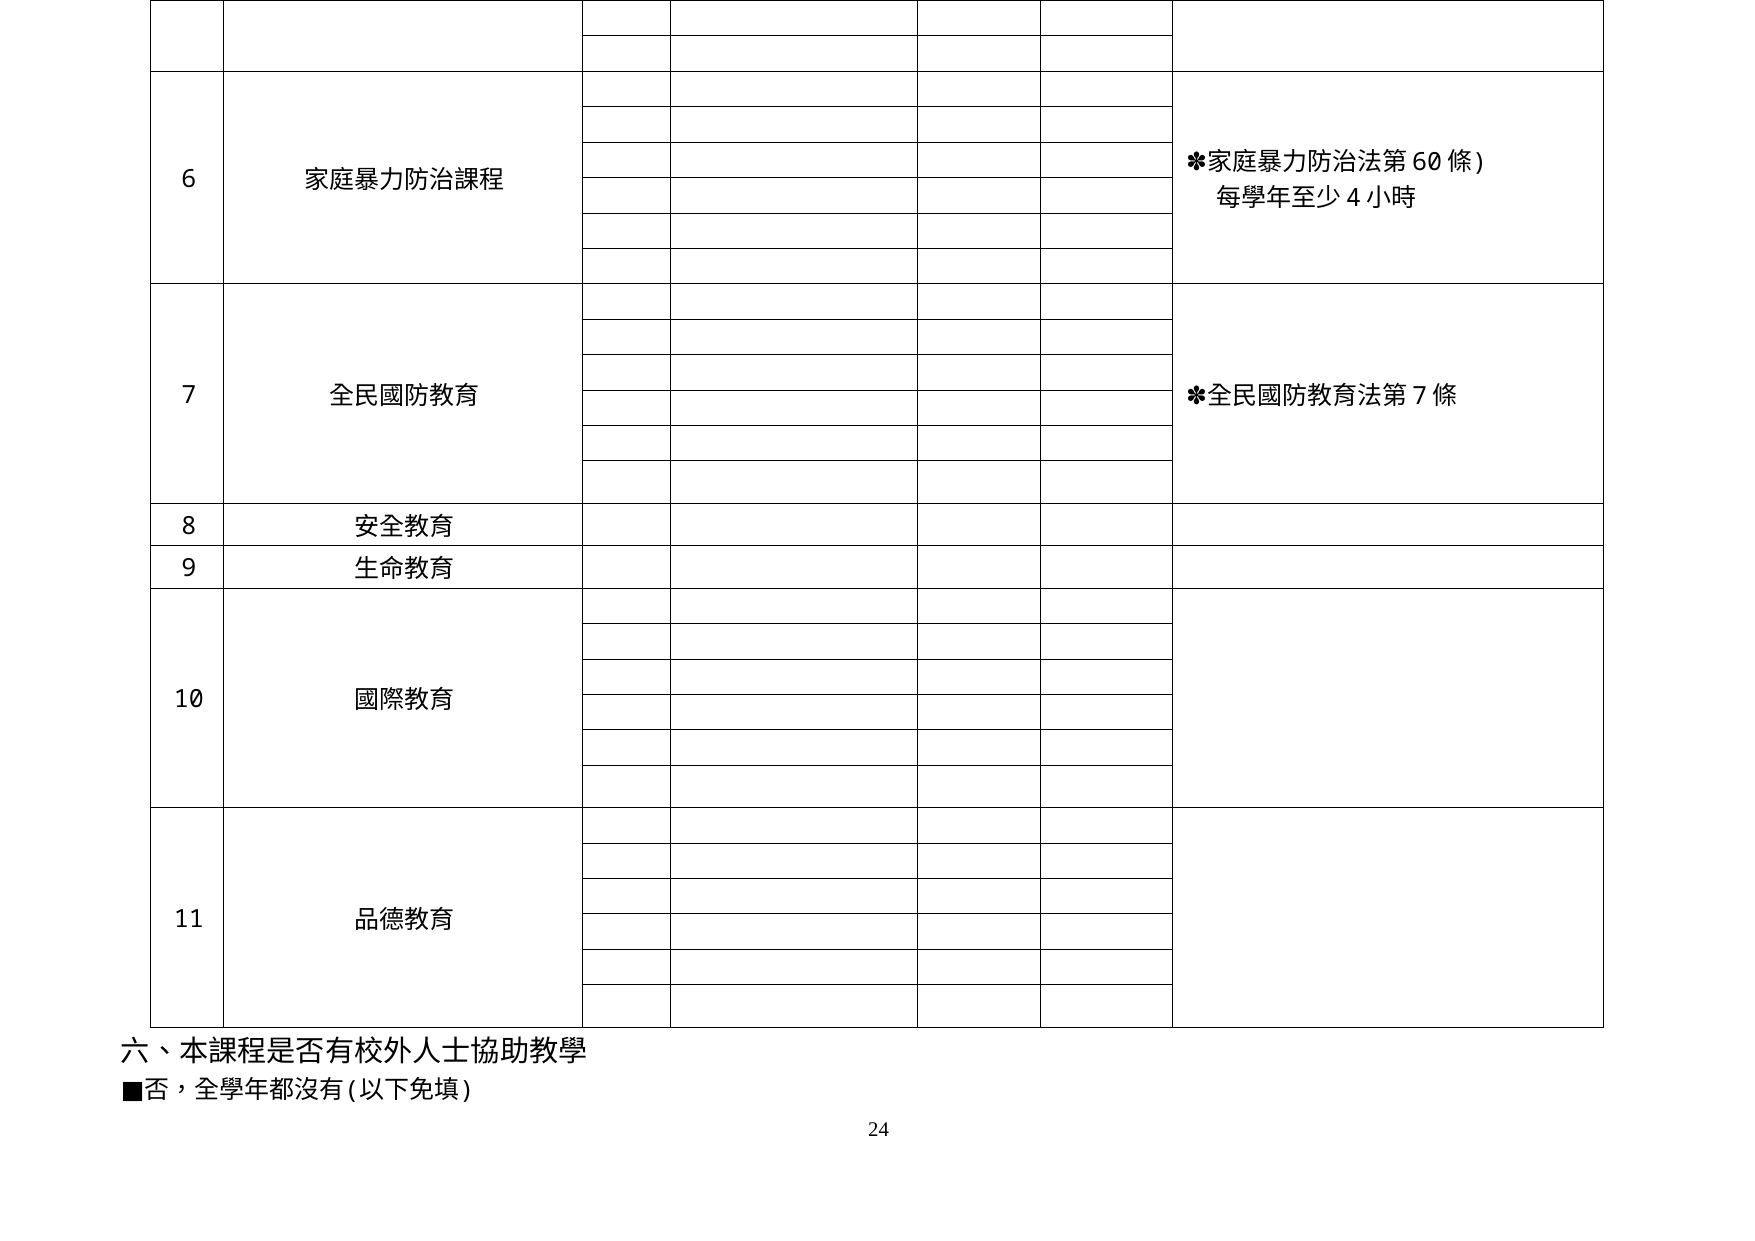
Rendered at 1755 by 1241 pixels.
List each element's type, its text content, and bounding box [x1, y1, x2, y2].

table_cell ✽家庭暴力防治法第60條) 每學年至少4小時 [1173, 72, 1603, 283]
table_cell [671, 660, 917, 694]
table_cell [671, 143, 917, 177]
table_cell 全民國防教育 [224, 284, 582, 503]
table_cell [1041, 249, 1172, 283]
table_cell [1041, 624, 1172, 658]
table_cell [583, 766, 670, 807]
table_cell [671, 808, 917, 842]
table_cell [918, 950, 1040, 984]
table_cell [1041, 546, 1172, 588]
table_cell [583, 589, 670, 623]
table_cell [1041, 766, 1172, 807]
table_cell [583, 1, 670, 35]
table_cell 品德教育 [224, 808, 582, 1027]
table_cell [1041, 914, 1172, 949]
table_cell [583, 504, 670, 545]
table_cell [918, 214, 1040, 248]
table_cell [1041, 660, 1172, 694]
table_cell [671, 214, 917, 248]
table_cell [918, 107, 1040, 142]
table_cell 6 [151, 72, 223, 283]
table_cell [671, 1, 917, 35]
table_cell [1041, 72, 1172, 106]
table_cell [918, 1, 1040, 35]
table_cell 安全教育 [224, 504, 582, 545]
table_cell [918, 426, 1040, 460]
table_cell [1041, 391, 1172, 425]
table_cell [918, 355, 1040, 389]
table_cell ✽全民國防教育法第7條 [1173, 284, 1603, 503]
table_cell [1041, 730, 1172, 765]
table_cell [583, 844, 670, 878]
table_cell [1041, 355, 1172, 389]
table_cell [1041, 695, 1172, 729]
table_cell [918, 624, 1040, 658]
table_cell [671, 730, 917, 765]
table_cell [1041, 320, 1172, 354]
table_cell [918, 808, 1040, 842]
table_cell 10 [151, 589, 223, 807]
table_cell [583, 730, 670, 765]
table_cell [583, 985, 670, 1027]
table_cell [918, 461, 1040, 503]
table_cell [1173, 546, 1603, 588]
table_cell [918, 36, 1040, 71]
table_cell [671, 320, 917, 354]
table_cell [583, 660, 670, 694]
table_cell [671, 695, 917, 729]
table_cell [1041, 284, 1172, 319]
table_cell [1041, 879, 1172, 913]
table_cell [1041, 461, 1172, 503]
table_cell [583, 355, 670, 389]
table_cell [583, 320, 670, 354]
table_cell [918, 844, 1040, 878]
table_cell [918, 143, 1040, 177]
table_cell [224, 1, 582, 71]
table_cell [671, 461, 917, 503]
table_cell 家庭暴力防治課程 [224, 72, 582, 283]
table_cell 國際教育 [224, 589, 582, 807]
table_cell [918, 660, 1040, 694]
table_cell [1041, 985, 1172, 1027]
table_cell [671, 624, 917, 658]
table_cell [671, 391, 917, 425]
table_cell [671, 504, 917, 545]
table_cell [583, 914, 670, 949]
table_cell [918, 879, 1040, 913]
table_cell [583, 695, 670, 729]
table_cell [671, 546, 917, 588]
table_cell [583, 284, 670, 319]
table_cell [918, 504, 1040, 545]
table_cell [671, 426, 917, 460]
table_cell [671, 72, 917, 106]
table_cell [671, 844, 917, 878]
table_cell [151, 1, 223, 71]
table_cell [918, 985, 1040, 1027]
table_cell [918, 730, 1040, 765]
table_cell [1173, 808, 1603, 1027]
table_cell [918, 914, 1040, 949]
table_cell [671, 950, 917, 984]
table_cell [583, 546, 670, 588]
table_cell [918, 72, 1040, 106]
table_cell [918, 249, 1040, 283]
table_cell 11 [151, 808, 223, 1027]
table_cell [583, 950, 670, 984]
table_cell [1041, 504, 1172, 545]
table_cell 7 [151, 284, 223, 503]
table_cell [583, 72, 670, 106]
table_cell [1041, 143, 1172, 177]
table_cell [671, 36, 917, 71]
table_cell [671, 249, 917, 283]
table_cell [671, 589, 917, 623]
table_cell [671, 178, 917, 212]
table_cell [583, 461, 670, 503]
table_cell [918, 589, 1040, 623]
table_cell [583, 391, 670, 425]
table_cell [1041, 589, 1172, 623]
table_cell [671, 985, 917, 1027]
table_cell [918, 546, 1040, 588]
table_cell 生命教育 [224, 546, 582, 588]
table_cell [583, 178, 670, 212]
table_cell [918, 320, 1040, 354]
table_cell [918, 391, 1040, 425]
table_cell [918, 178, 1040, 212]
table_cell [583, 879, 670, 913]
table_cell [671, 879, 917, 913]
table_cell [583, 107, 670, 142]
table_cell [671, 355, 917, 389]
table_cell [671, 107, 917, 142]
table_cell [671, 766, 917, 807]
table_cell [1041, 950, 1172, 984]
table_cell [1041, 107, 1172, 142]
table_cell [1173, 504, 1603, 545]
table_cell [671, 914, 917, 949]
table_cell [1041, 178, 1172, 212]
table_cell [583, 143, 670, 177]
table_cell [1173, 1, 1603, 71]
table_cell [1041, 808, 1172, 842]
text 六、本課程是否有校外人士協助教學 [118, 1028, 1636, 1070]
table_cell [1173, 589, 1603, 807]
table_cell [583, 426, 670, 460]
table_cell [1041, 214, 1172, 248]
table_cell [918, 284, 1040, 319]
table_cell [1041, 36, 1172, 71]
table_cell [918, 766, 1040, 807]
table_cell [583, 36, 670, 71]
table_cell [583, 808, 670, 842]
table_cell [1041, 1, 1172, 35]
table_cell [671, 284, 917, 319]
table_cell 8 [151, 504, 223, 545]
table_cell [583, 249, 670, 283]
table_cell [1041, 426, 1172, 460]
table_cell [583, 214, 670, 248]
table_cell [918, 695, 1040, 729]
table_cell [583, 624, 670, 658]
table_cell 9 [151, 546, 223, 588]
text ■否，全學年都沒有(以下免填) [118, 1070, 1636, 1106]
table_cell [1041, 844, 1172, 878]
